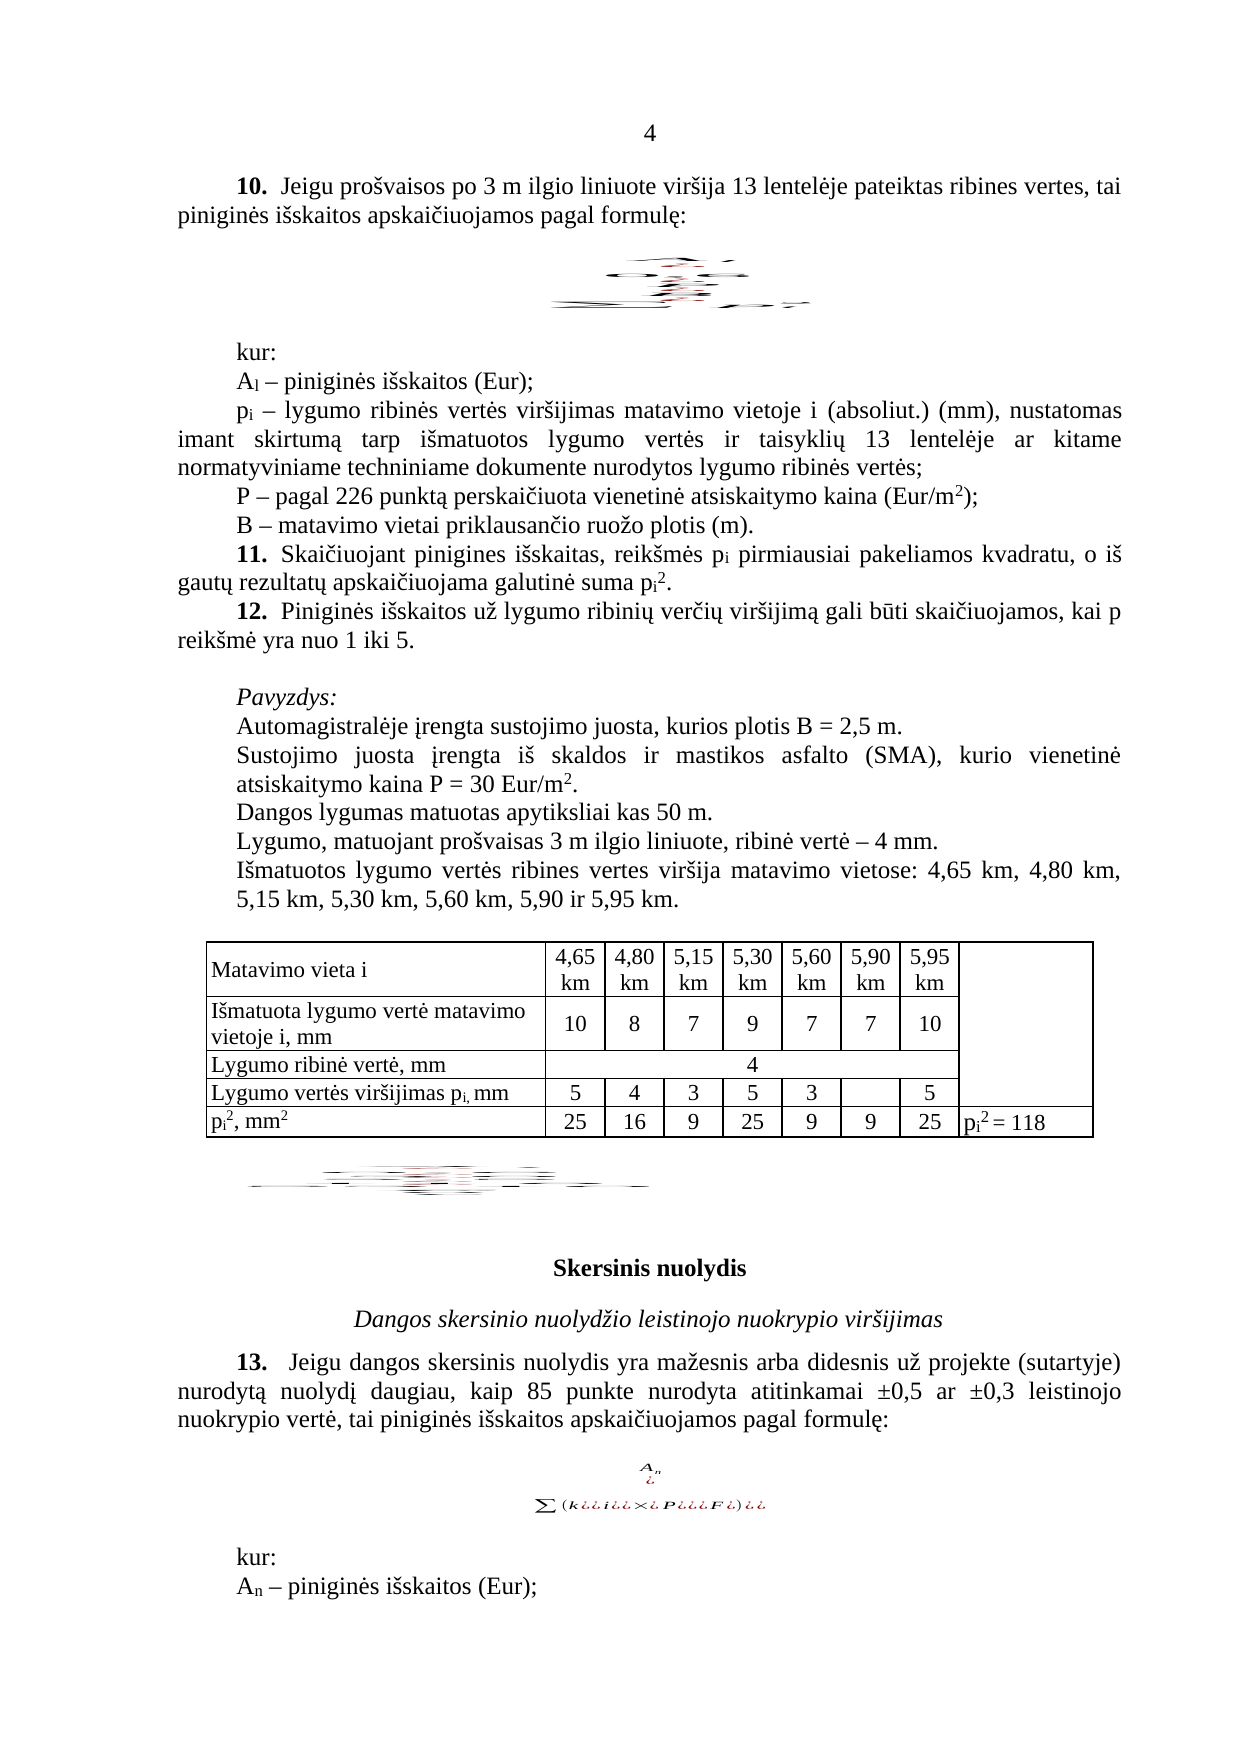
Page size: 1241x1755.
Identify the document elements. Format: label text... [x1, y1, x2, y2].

text 11. Skaičiuojant pinigines išskaitas, reikšmės pi pirmiausiai pakeliamos kvadratu, o iš gautų rezultatų apskaičiuojama galutinė suma ∑pi2. [177, 539, 1122, 596]
table_cell Išmatuota lygumo vertė matavimo vietoje i, mm [207, 997, 545, 1050]
text 12. Piniginės išskaitos už lygumo ribinių verčių viršijimą gali būti skaičiuojamos, kai p reikšmė yra nuo 1 iki 5. [177, 596, 1122, 654]
table_cell 25 [546, 1107, 604, 1136]
table_header [960, 943, 1092, 1106]
table_cell 5 [724, 1079, 781, 1106]
table_header 4,65 km [546, 943, 604, 996]
table_header Matavimo vieta i [207, 943, 545, 996]
text P – pagal 226 punktą perskaičiuota vienetinė atsiskaitymo kaina (Eur/m2); [177, 481, 1122, 510]
table_cell ∑pi2 = 118 [960, 1107, 1092, 1136]
table_cell 8 [606, 997, 663, 1050]
text Skersinis nuolydis [177, 1253, 1122, 1282]
table_cell 9 [724, 997, 781, 1050]
table_header 5,95 km [901, 943, 958, 996]
table_cell 7 [842, 997, 899, 1050]
table_cell [842, 1079, 899, 1106]
table_cell 4 [606, 1079, 663, 1106]
text B – matavimo vietai priklausančio ruožo plotis (m). [177, 510, 1122, 539]
table_cell pi2, mm2 [207, 1107, 545, 1136]
table_cell 10 [901, 997, 958, 1050]
text kur: [177, 337, 1122, 366]
text An – piniginės išskaitos (Eur); [177, 1571, 1122, 1600]
text 13. Jeigu dangos skersinis nuolydis yra mažesnis arba didesnis už projekte (sutartyje) nurodytą nuolydį daugiau, kaip 85 punkte nurodyta atitinkamai ±0,5 ar ±0,3 leistinojo nuokrypio vertė, tai piniginės išskaitos apskaičiuojamos pagal formulę: [177, 1347, 1122, 1433]
table_cell 25 [901, 1107, 958, 1136]
text Sustojimo juosta įrengta iš skaldos ir mastikos asfalto (SMA), kurio vienetinė atsiskaitymo kaina P = 30 Eur/m2. [236, 740, 1122, 797]
text Išmatuotos lygumo vertės ribines vertes viršija matavimo vietose: 4,65 km, 4,80 km, 5,15 km, 5,30 km, 5,60 km, 5,90 ir 5,95 km. [236, 855, 1122, 912]
table_cell 5 [901, 1079, 958, 1106]
table_header 5,15 km [665, 943, 722, 996]
text kur: [177, 1542, 1122, 1571]
text Pavyzdys: [236, 682, 1122, 711]
table_cell 3 [783, 1079, 840, 1106]
table_cell Lygumo vertės viršijimas pi, mm [207, 1079, 545, 1106]
table_header 5,90 km [842, 943, 899, 996]
table_cell 7 [665, 997, 722, 1050]
table_cell 9 [665, 1107, 722, 1136]
table_cell 5 [546, 1079, 604, 1106]
text Automagistralėje įrengta sustojimo juosta, kurios plotis B = 2,5 m. [236, 711, 1122, 740]
text 10. Jeigu prošvaisos po 3 m ilgio liniuote viršija 13 lentelėje pateiktas ribines vertes, tai piniginės išskaitos apskaičiuojamos pagal formulę: [177, 171, 1122, 228]
table_cell 3 [665, 1079, 722, 1106]
table_cell 25 [724, 1107, 781, 1136]
table_cell 7 [783, 997, 840, 1050]
table_header 4,80 km [606, 943, 663, 996]
table_cell 16 [606, 1107, 663, 1136]
text Al – piniginės išskaitos (Eur); [177, 366, 1122, 395]
text pi – lygumo ribinės vertės viršijimas matavimo vietoje i (absoliut.) (mm), nustatomas imant skirtumą tarp išmatuotos lygumo vertės ir taisyklių 13 lentelėje ar kitame normatyviniame techniniame dokumente nurodytos lygumo ribinės vertės; [177, 395, 1122, 481]
text Dangos lygumas matuotas apytiksliai kas 50 m. [236, 797, 1122, 826]
table_cell 4 [546, 1051, 958, 1078]
table_cell Lygumo ribinė vertė, mm [207, 1051, 545, 1078]
table_header 5,30 km [724, 943, 781, 996]
table_cell 9 [783, 1107, 840, 1136]
text Dangos skersinio nuolydžio leistinojo nuokrypio viršijimas [177, 1304, 1122, 1333]
table_header 5,60 km [783, 943, 840, 996]
table_cell 9 [842, 1107, 899, 1136]
text Lygumo, matuojant prošvaisas 3 m ilgio liniuote, ribinė vertė – 4 mm. [236, 826, 1122, 855]
table_cell 10 [546, 997, 604, 1050]
